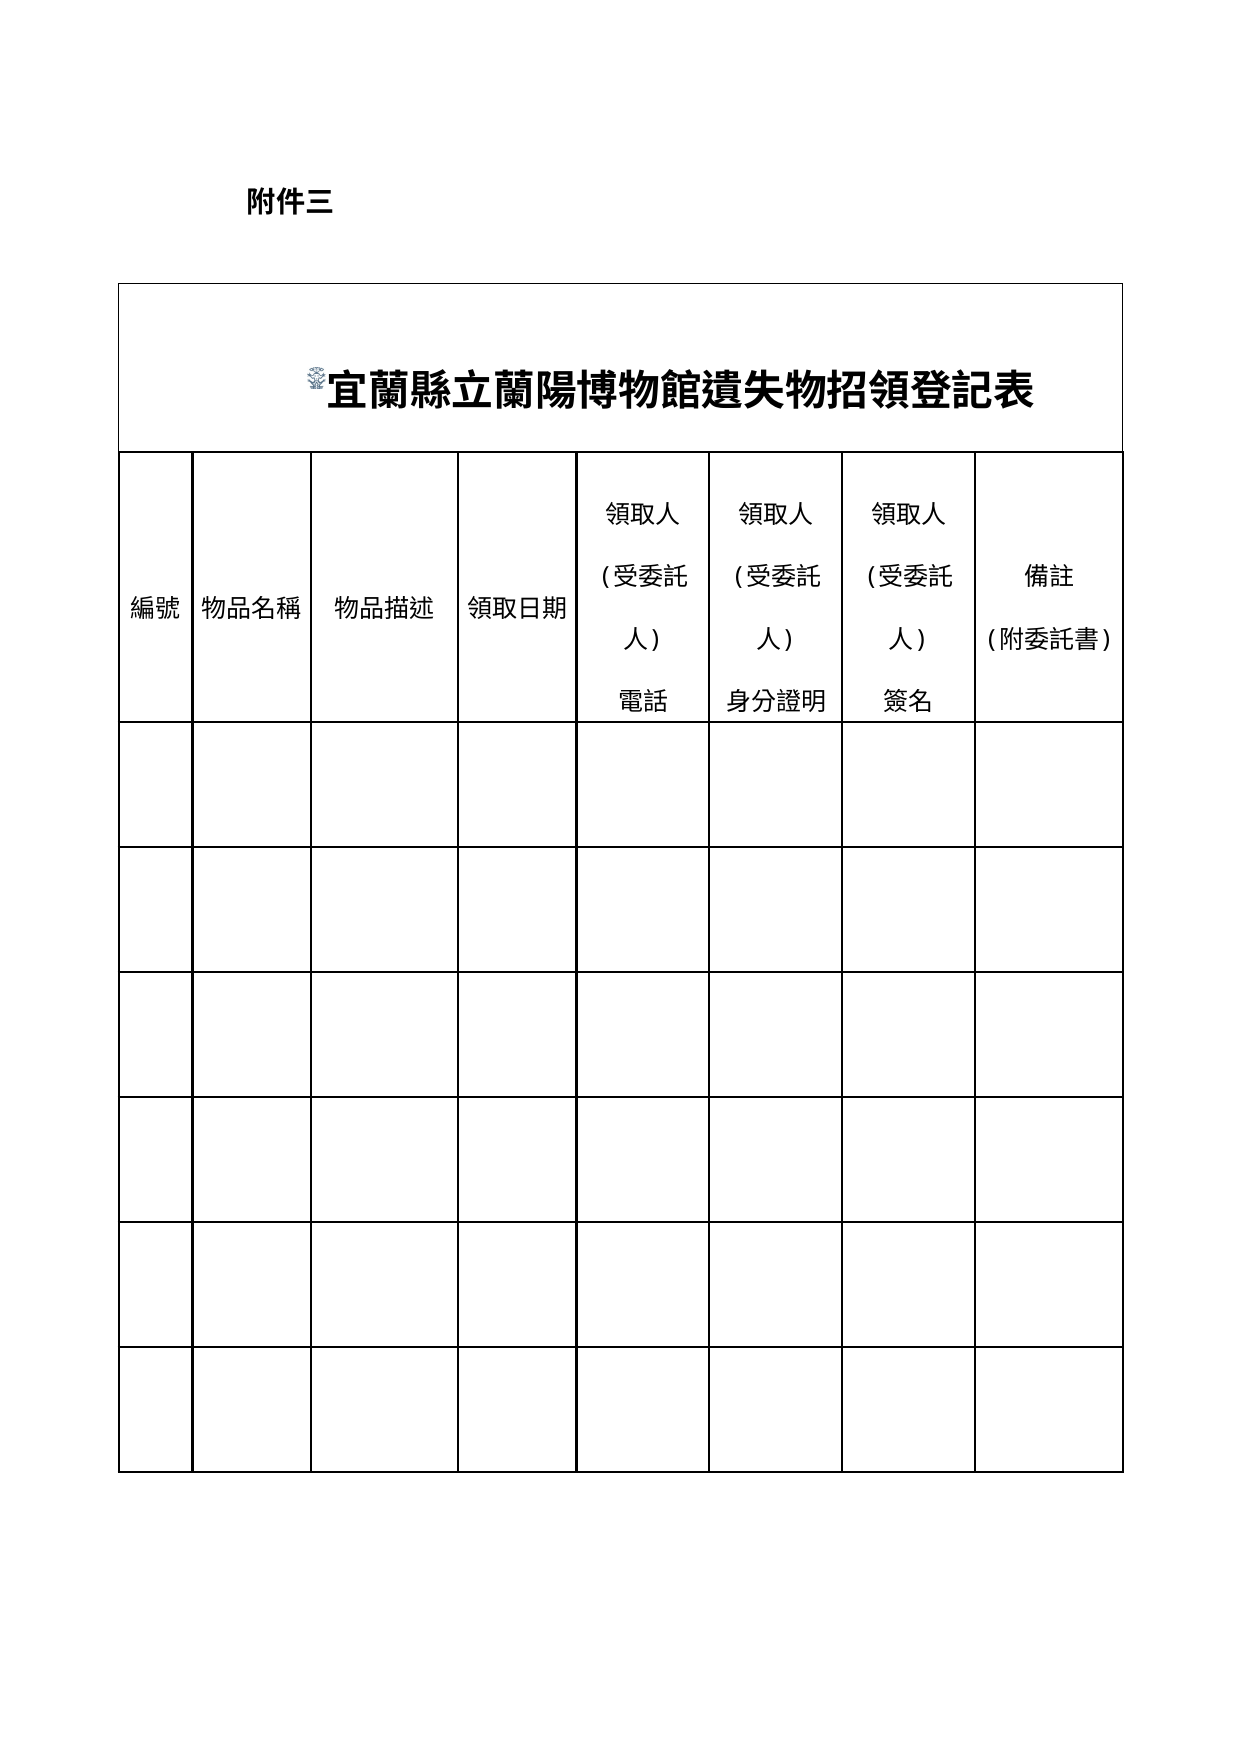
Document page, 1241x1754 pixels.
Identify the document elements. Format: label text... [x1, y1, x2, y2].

table_cell 領取人 (受委託人) 身分證明 [710, 453, 841, 721]
table_cell [578, 723, 708, 846]
table_cell [194, 973, 310, 1096]
table_cell [976, 848, 1122, 971]
table_cell [194, 1348, 310, 1471]
table_cell 編號 [120, 453, 191, 721]
text 附件三 [247, 158, 1053, 221]
table_cell 物品描述 [312, 453, 457, 721]
table_cell [194, 848, 310, 971]
table_cell [120, 973, 191, 1096]
table_cell [312, 1348, 457, 1471]
table_cell [578, 1348, 708, 1471]
table_cell [459, 973, 575, 1096]
table_cell [194, 1098, 310, 1221]
table_cell [120, 1348, 191, 1471]
table_cell [843, 848, 974, 971]
table_cell [710, 1348, 841, 1471]
table_cell 領取日期 [459, 453, 575, 721]
table_cell [843, 1348, 974, 1471]
table_cell [578, 848, 708, 971]
table_cell [976, 973, 1122, 1096]
table_cell [578, 973, 708, 1096]
table_cell 物品名稱 [194, 453, 310, 721]
table_cell [312, 848, 457, 971]
table_cell [578, 1223, 708, 1346]
table_cell 領取人 (受委託人) 簽名 [843, 453, 974, 721]
table_cell [120, 848, 191, 971]
table_cell [120, 1223, 191, 1346]
table_cell [710, 848, 841, 971]
table_cell [312, 723, 457, 846]
table_cell [710, 723, 841, 846]
table_cell [710, 973, 841, 1096]
table_cell [843, 1098, 974, 1221]
table_cell [459, 1098, 575, 1221]
table_cell [459, 848, 575, 971]
table_cell [710, 1223, 841, 1346]
table_cell [312, 1098, 457, 1221]
table_cell [976, 723, 1122, 846]
table_cell 領取人 (受委託人) 電話 [578, 453, 708, 721]
table_cell [194, 723, 310, 846]
table_cell [976, 1223, 1122, 1346]
table_cell [578, 1098, 708, 1221]
table_cell [843, 723, 974, 846]
table_cell [194, 1223, 310, 1346]
table_cell [459, 1223, 575, 1346]
table_cell [459, 1348, 575, 1471]
table_cell [976, 1098, 1122, 1221]
table_cell [312, 973, 457, 1096]
table_header 宜蘭縣立蘭陽博物館遺失物招領登記表 [119, 284, 1122, 451]
table_cell [120, 1098, 191, 1221]
table_cell [710, 1098, 841, 1221]
table_cell [120, 723, 191, 846]
table_cell [843, 1223, 974, 1346]
table_cell [976, 1348, 1122, 1471]
table_cell [312, 1223, 457, 1346]
table_cell [459, 723, 575, 846]
table_cell [843, 973, 974, 1096]
table_cell 備註 (附委託書) [976, 453, 1122, 721]
